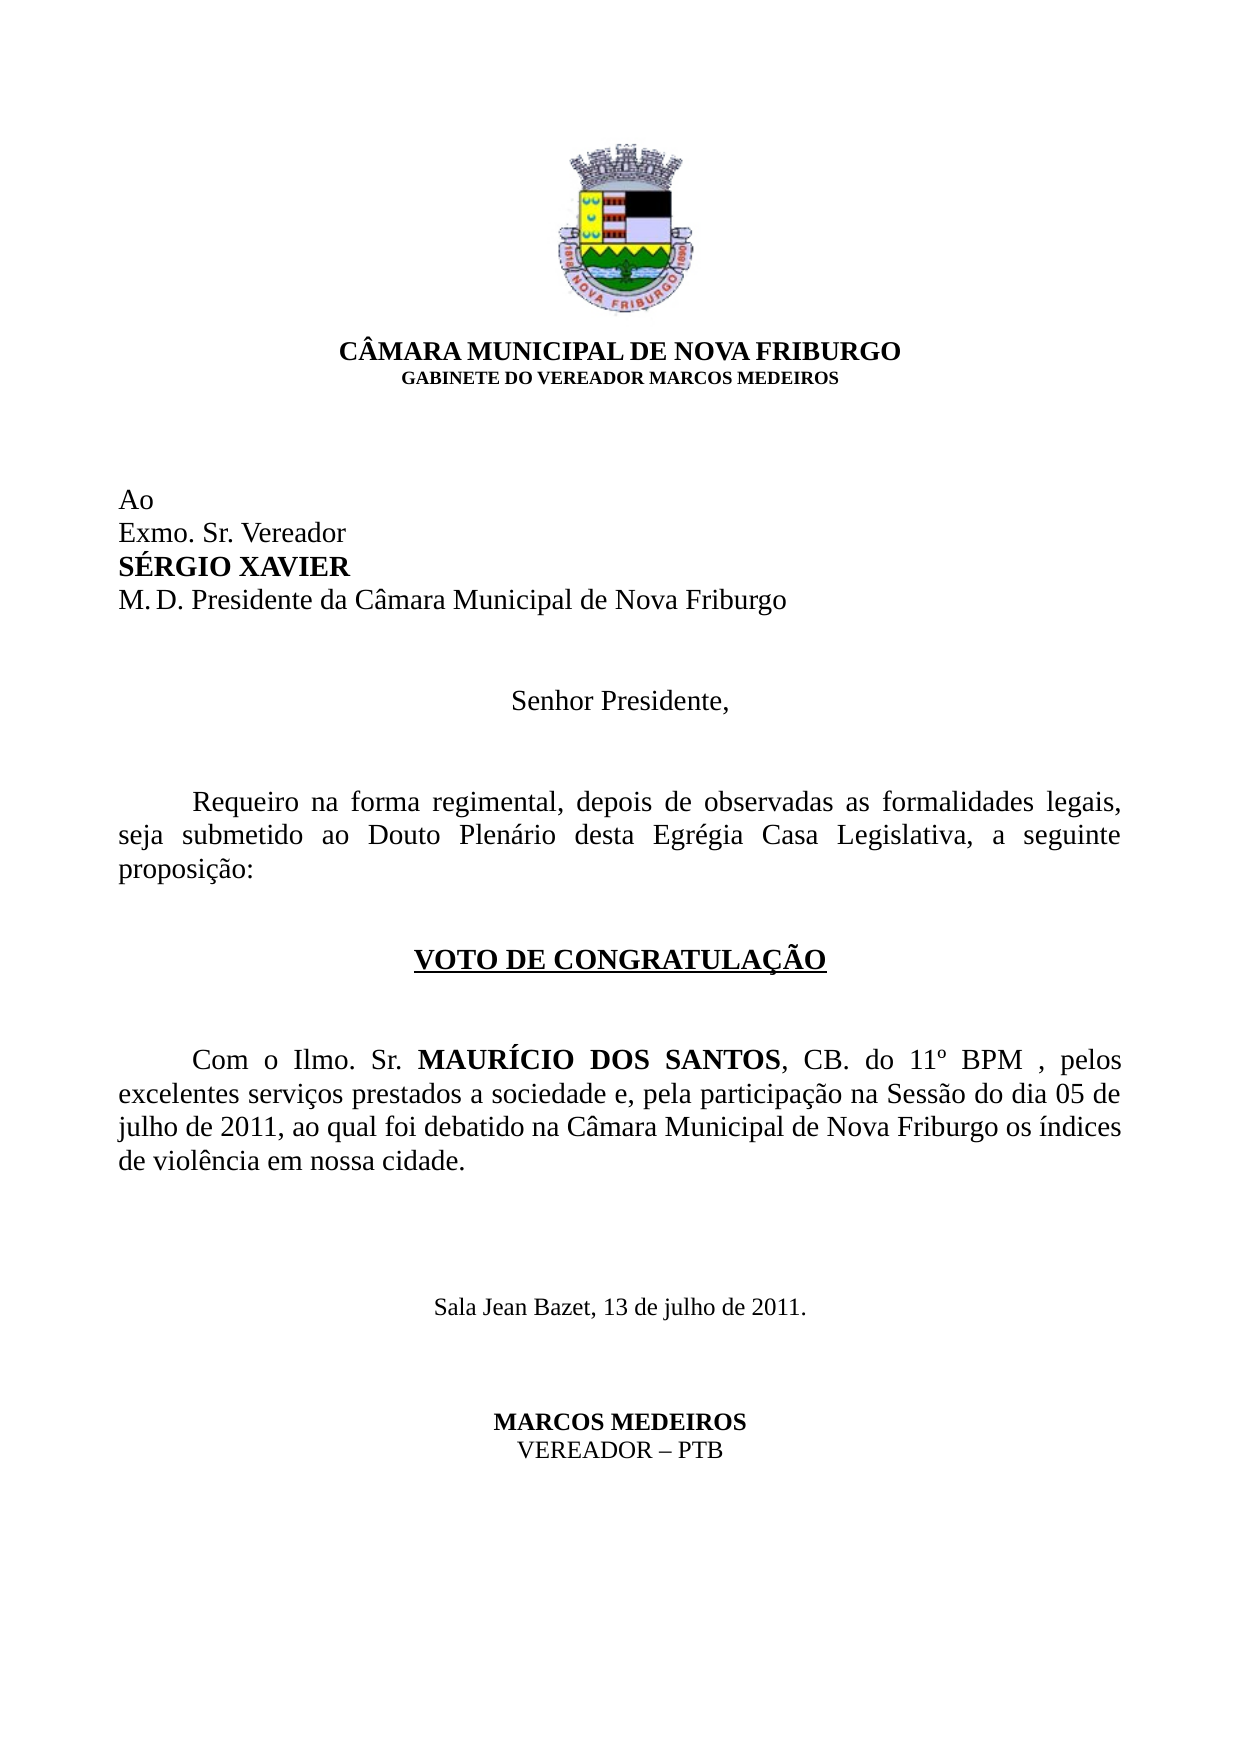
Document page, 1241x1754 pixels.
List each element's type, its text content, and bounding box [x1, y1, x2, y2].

text Sala Jean Bazet, 13 de julho de 2011. [118, 1292, 1122, 1320]
text Ao [118, 482, 1122, 515]
text GABINETE DO VEREADOR MARCOS MEDEIROS [118, 367, 1122, 388]
text Com o Ilmo. Sr. MAURÍCIO DOS SANTOS, CB. do 11º BPM , pelos excelentes serviços prestados a sociedade e, pela participação na Sessão do dia 05 de julho de 2011, ao qual foi debatido na Câmara Municipal de Nova Friburgo os índices de violência em nossa cidade. [118, 1042, 1122, 1177]
text MARCOS MEDEIROS [118, 1407, 1122, 1435]
text SÉRGIO XAVIER [118, 549, 1122, 582]
text VEREADOR – PTB [118, 1435, 1122, 1464]
list D. Presidente da Câmara Municipal de Nova Friburgo [118, 582, 1122, 616]
picture [537, 127, 703, 327]
text VOTO DE CONGRATULAÇÃO [118, 942, 1122, 975]
text Requeiro na forma regimental, depois de observadas as formalidades legais, seja submetido ao Douto Plenário desta Egrégia Casa Legislativa, a seguinte proposição: [118, 784, 1122, 884]
text Senhor Presidente, [118, 683, 1122, 717]
text CÂMARA MUNICIPAL DE NOVA FRIBURGO [118, 335, 1122, 367]
text Exmo. Sr. Vereador [118, 515, 1122, 549]
